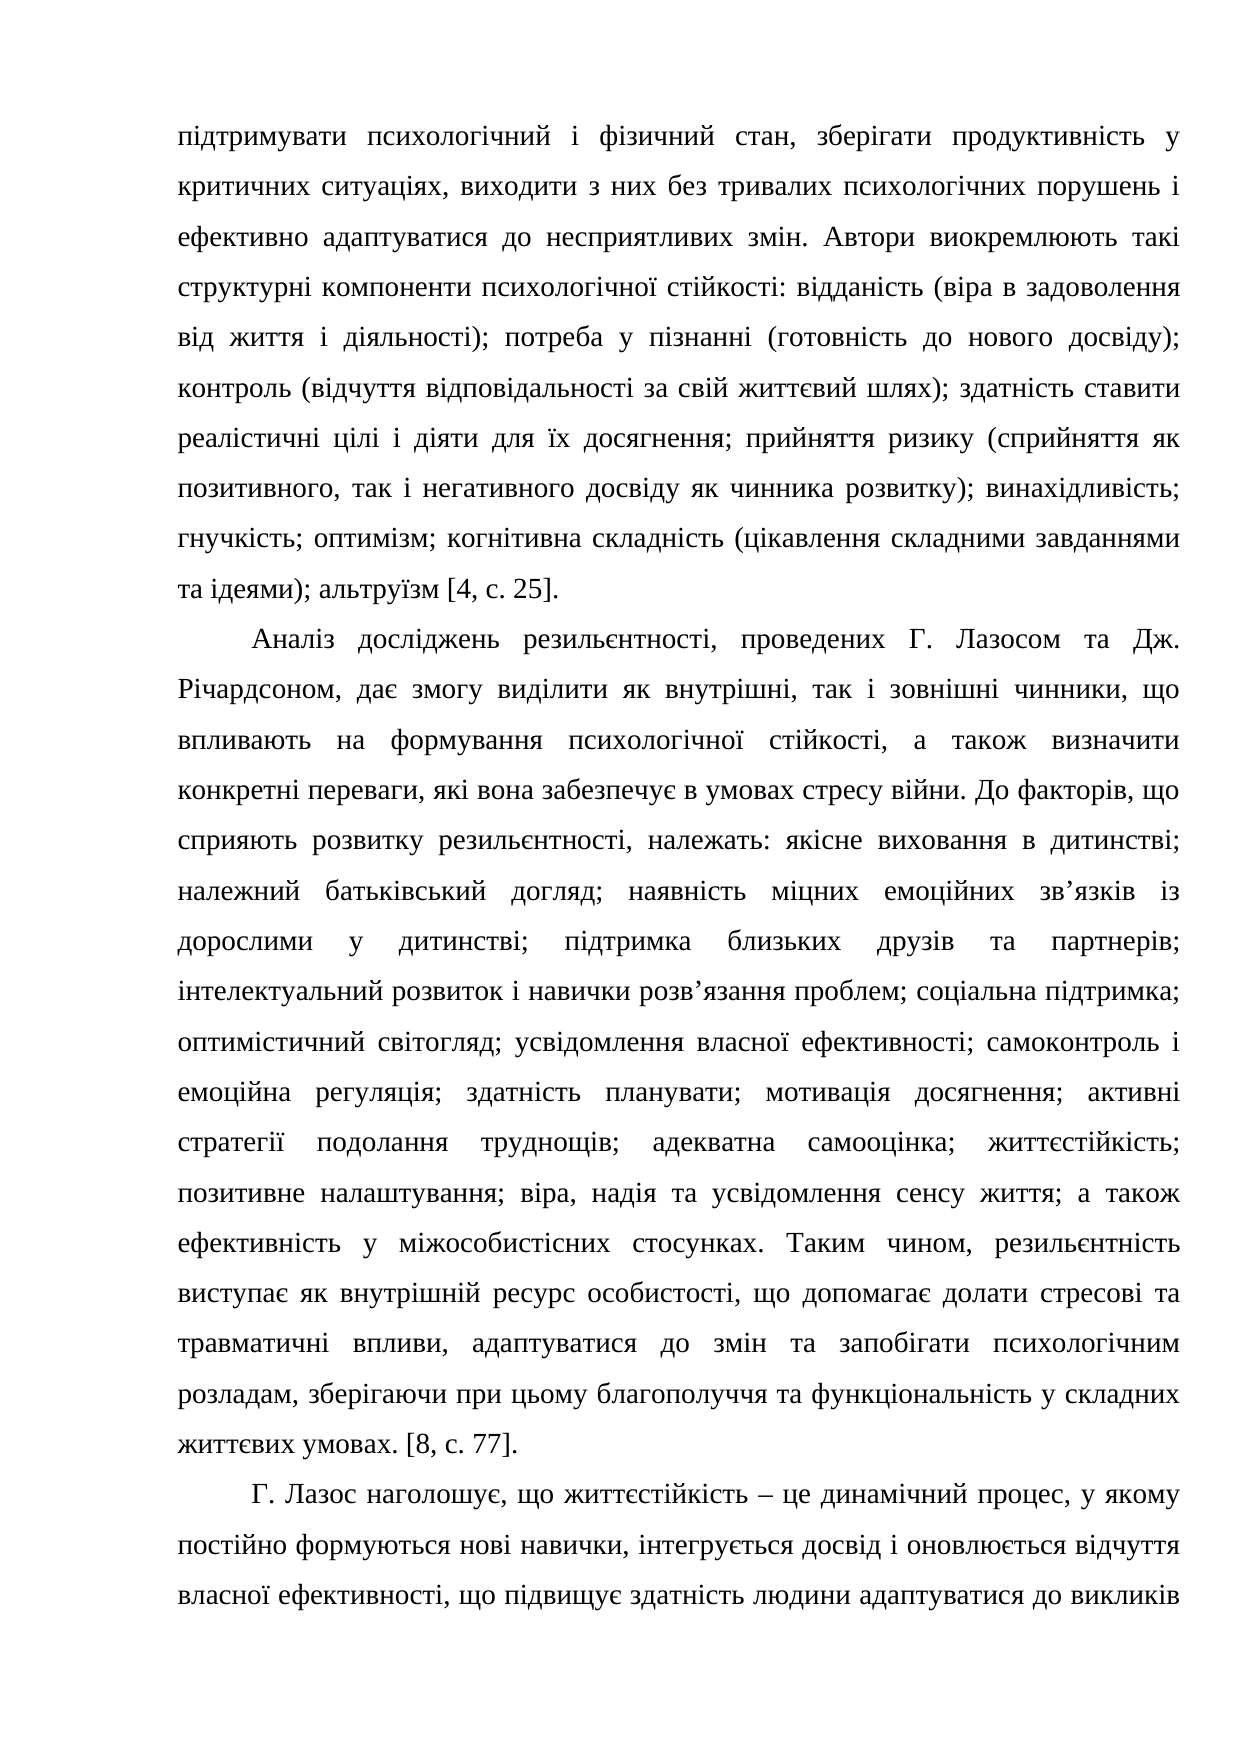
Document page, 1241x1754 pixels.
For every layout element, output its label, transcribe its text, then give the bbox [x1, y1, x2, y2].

text Аналіз досліджень резильєнтності, проведених Г. Лазосом та Дж. Річардсоном, дає змогу виділити як внутрішні, так і зовнішні чинники, що впливають на формування психологічної стійкості, а також визначити конкретні переваги, які вона забезпечує в умовах стресу війни. До факторів, що сприяють розвитку резильєнтності, належать: якісне виховання в дитинстві; належний батьківський догляд; наявність міцних емоційних зв’язків із дорослими у дитинстві; підтримка близьких друзів та партнерів; інтелектуальний розвиток і навички розв’язання проблем; соціальна підтримка; оптимістичний світогляд; усвідомлення власної ефективності; самоконтроль і емоційна регуляція; здатність планувати; мотивація досягнення; активні стратегії подолання труднощів; адекватна самооцінка; життєстійкість; позитивне налаштування; віра, надія та усвідомлення сенсу життя; а також ефективність у міжособистісних стосунках. Таким чином, резильєнтність виступає як внутрішній ресурс особистості, що допомагає долати стресові та травматичні впливи, адаптуватися до змін та запобігати психологічним розладам, зберігаючи при цьому благополуччя та функціональність у складних життєвих умовах. [8, с. 77]. [177, 621, 1181, 1460]
text підтримувати психологічний і фізичний стан, зберігати продуктивність у критичних ситуаціях, виходити з них без тривалих психологічних порушень і ефективно адаптуватися до несприятливих змін. Автори виокремлюють такі структурні компоненти психологічної стійкості: відданість (віра в задоволення від життя і діяльності); потреба у пізнанні (готовність до нового досвіду); контроль (відчуття відповідальності за свій життєвий шлях); здатність ставити реалістичні цілі і діяти для їх досягнення; прийняття ризику (сприйняття як позитивного, так і негативного досвіду як чинника розвитку); винахідливість; гнучкість; оптимізм; когнітивна складність (цікавлення складними завданнями та ідеями); альтруїзм [4, с. 25]. [177, 118, 1181, 604]
text Г. Лазос наголошує, що життєстійкість ‒ це динамічний процес, у якому постійно формуються нові навички, інтегрується досвід і оновлюється відчуття власної ефективності, що підвищує здатність людини адаптуватися до викликів [177, 1477, 1181, 1611]
